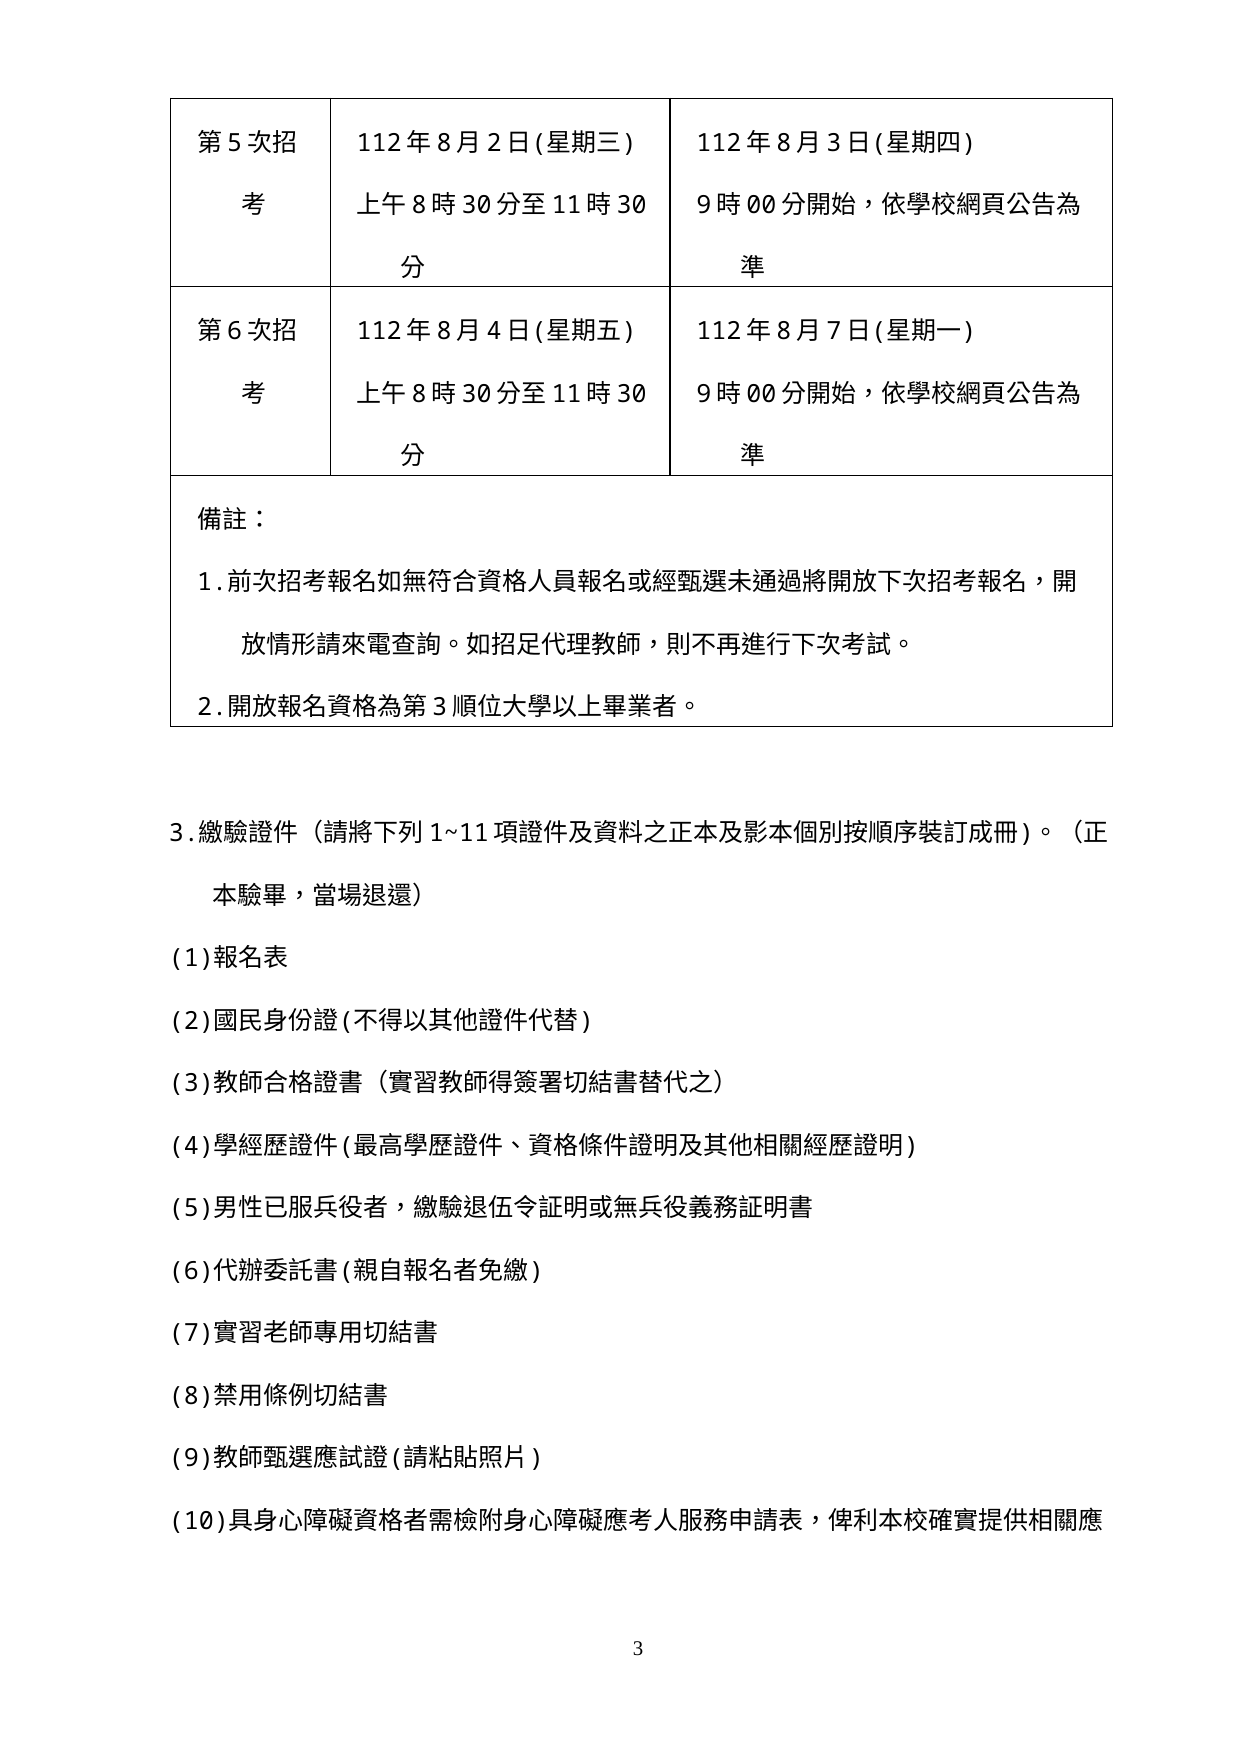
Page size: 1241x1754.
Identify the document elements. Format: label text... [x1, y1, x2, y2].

text (6)代辦委託書(親自報名者免繳) [168, 1227, 1122, 1289]
text (1)報名表 [168, 914, 1122, 977]
text (4)學經歷證件(最高學歷證件、資格條件證明及其他相關經歷證明) [168, 1102, 1122, 1164]
text (3)教師合格證書（實習教師得簽署切結書替代之） [168, 1039, 1122, 1102]
table_cell 112年8月7日(星期一) 9時00分開始，依學校網頁公告為準 [671, 287, 1112, 474]
text (7)實習老師專用切結書 [168, 1289, 1122, 1352]
table_cell 備註： 1.前次招考報名如無符合資格人員報名或經甄選未通過將開放下次招考報名，開放情形請來電查詢。如招足代理教師，則不再進行下次考試。 2.開放報名資格為第3順位大學以上畢業者。 [171, 476, 1112, 726]
text (5)男性已服兵役者，繳驗退伍令証明或無兵役義務証明書 [168, 1164, 1122, 1227]
text 3.繳驗證件（請將下列1~11項證件及資料之正本及影本個別按順序裝訂成冊)。（正本驗畢，當場退還） [168, 789, 1122, 914]
text (8)禁用條例切結書 [168, 1352, 1122, 1414]
text (2)國民身份證(不得以其他證件代替) [168, 977, 1122, 1039]
table_cell 112年8月3日(星期四) 9時00分開始，依學校網頁公告為準 [671, 99, 1112, 286]
table_cell 第6次招考 [171, 287, 330, 474]
table_cell 112年8月4日(星期五) 上午8時30分至11時30分 [331, 287, 669, 474]
table_cell 112年8月2日(星期三) 上午8時30分至11時30分 [331, 99, 669, 286]
text (9)教師甄選應試證(請粘貼照片) [168, 1414, 1122, 1477]
table_cell 第5次招考 [171, 99, 330, 286]
text (10)具身心障礙資格者需檢附身心障礙應考人服務申請表，俾利本校確實提供相關應 [168, 1477, 1122, 1539]
